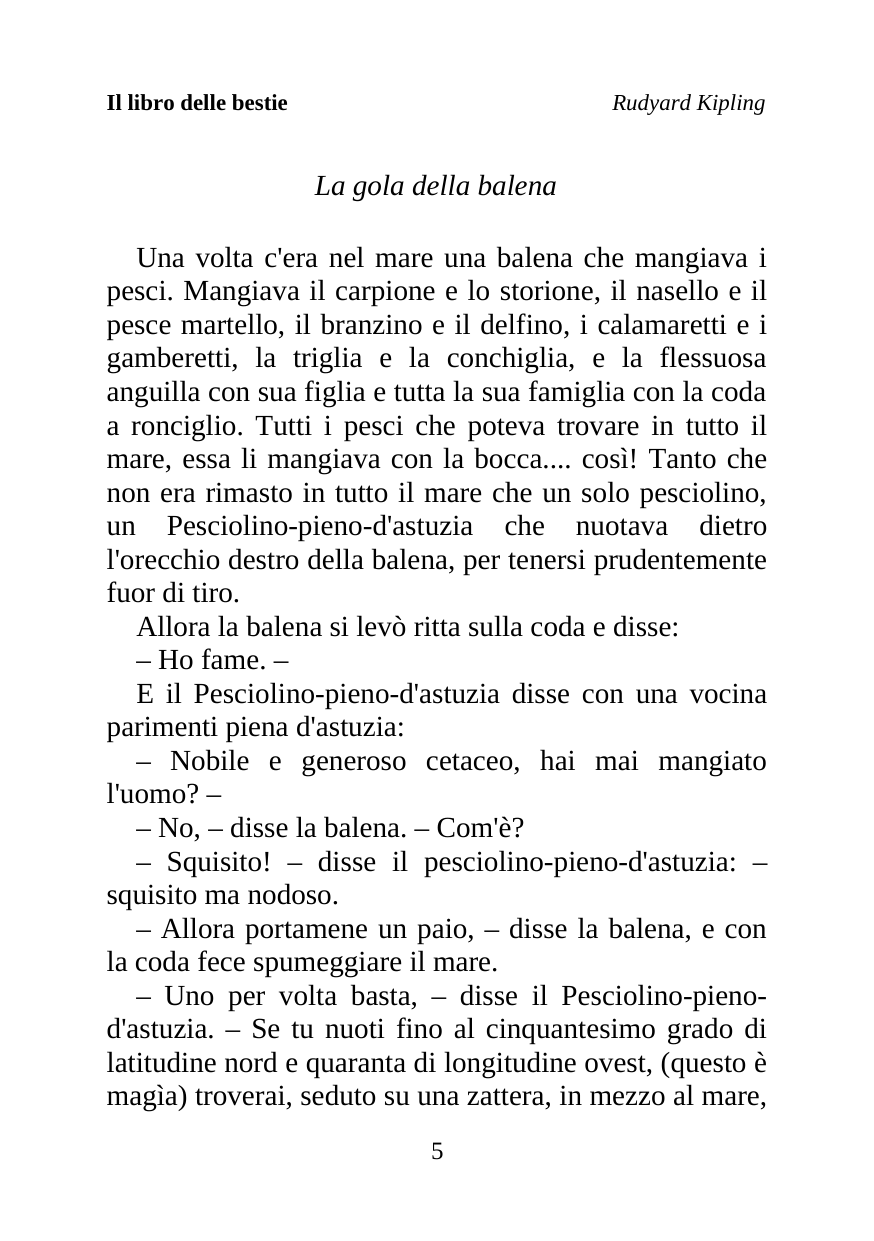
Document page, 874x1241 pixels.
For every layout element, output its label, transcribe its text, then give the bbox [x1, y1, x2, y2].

text – No, – disse la balena. – Com'è? [106, 810, 768, 844]
text E il Pesciolino-pieno-d'astuzia disse con una vocina parimenti piena d'astuzia: [106, 676, 768, 743]
text – Allora portamene un paio, – disse la balena, e con la coda fece spumeggiare il mare. [106, 911, 768, 978]
text – Nobile e generoso cetaceo, hai mai mangiato l'uomo? – [106, 743, 768, 810]
text Una volta c'era nel mare una balena che mangiava i pesci. Mangiava il carpione e lo storione, il nasello e il pesce martello, il branzino e il delfino, i calamaretti e i gamberetti, la triglia e la conchiglia, e la flessuosa anguilla con sua figlia e tutta la sua famiglia con la coda a ronciglio. Tutti i pesci che poteva trovare in tutto il mare, essa li mangiava con la bocca.... così! Tanto che non era rimasto in tutto il mare che un solo pesciolino, un Pesciolino-pieno-d'astuzia che nuotava dietro l'orecchio destro della balena, per tenersi prudentemente fuor di tiro. [106, 240, 768, 609]
text – Squisito! – disse il pesciolino-pieno-d'astuzia: – squisito ma nodoso. [106, 844, 768, 911]
text – Ho fame. – [106, 642, 768, 676]
subtitle La gola della balena [106, 168, 768, 202]
text Allora la balena si levò ritta sulla coda e disse: [106, 609, 768, 642]
text – Uno per volta basta, – disse il Pesciolino-pieno-d'astuzia. – Se tu nuoti fino al cinquantesimo grado di latitudine nord e quaranta di longitudine ovest, (questo è magìa) troverai, seduto su una zattera, in mezzo al mare, [106, 978, 768, 1112]
